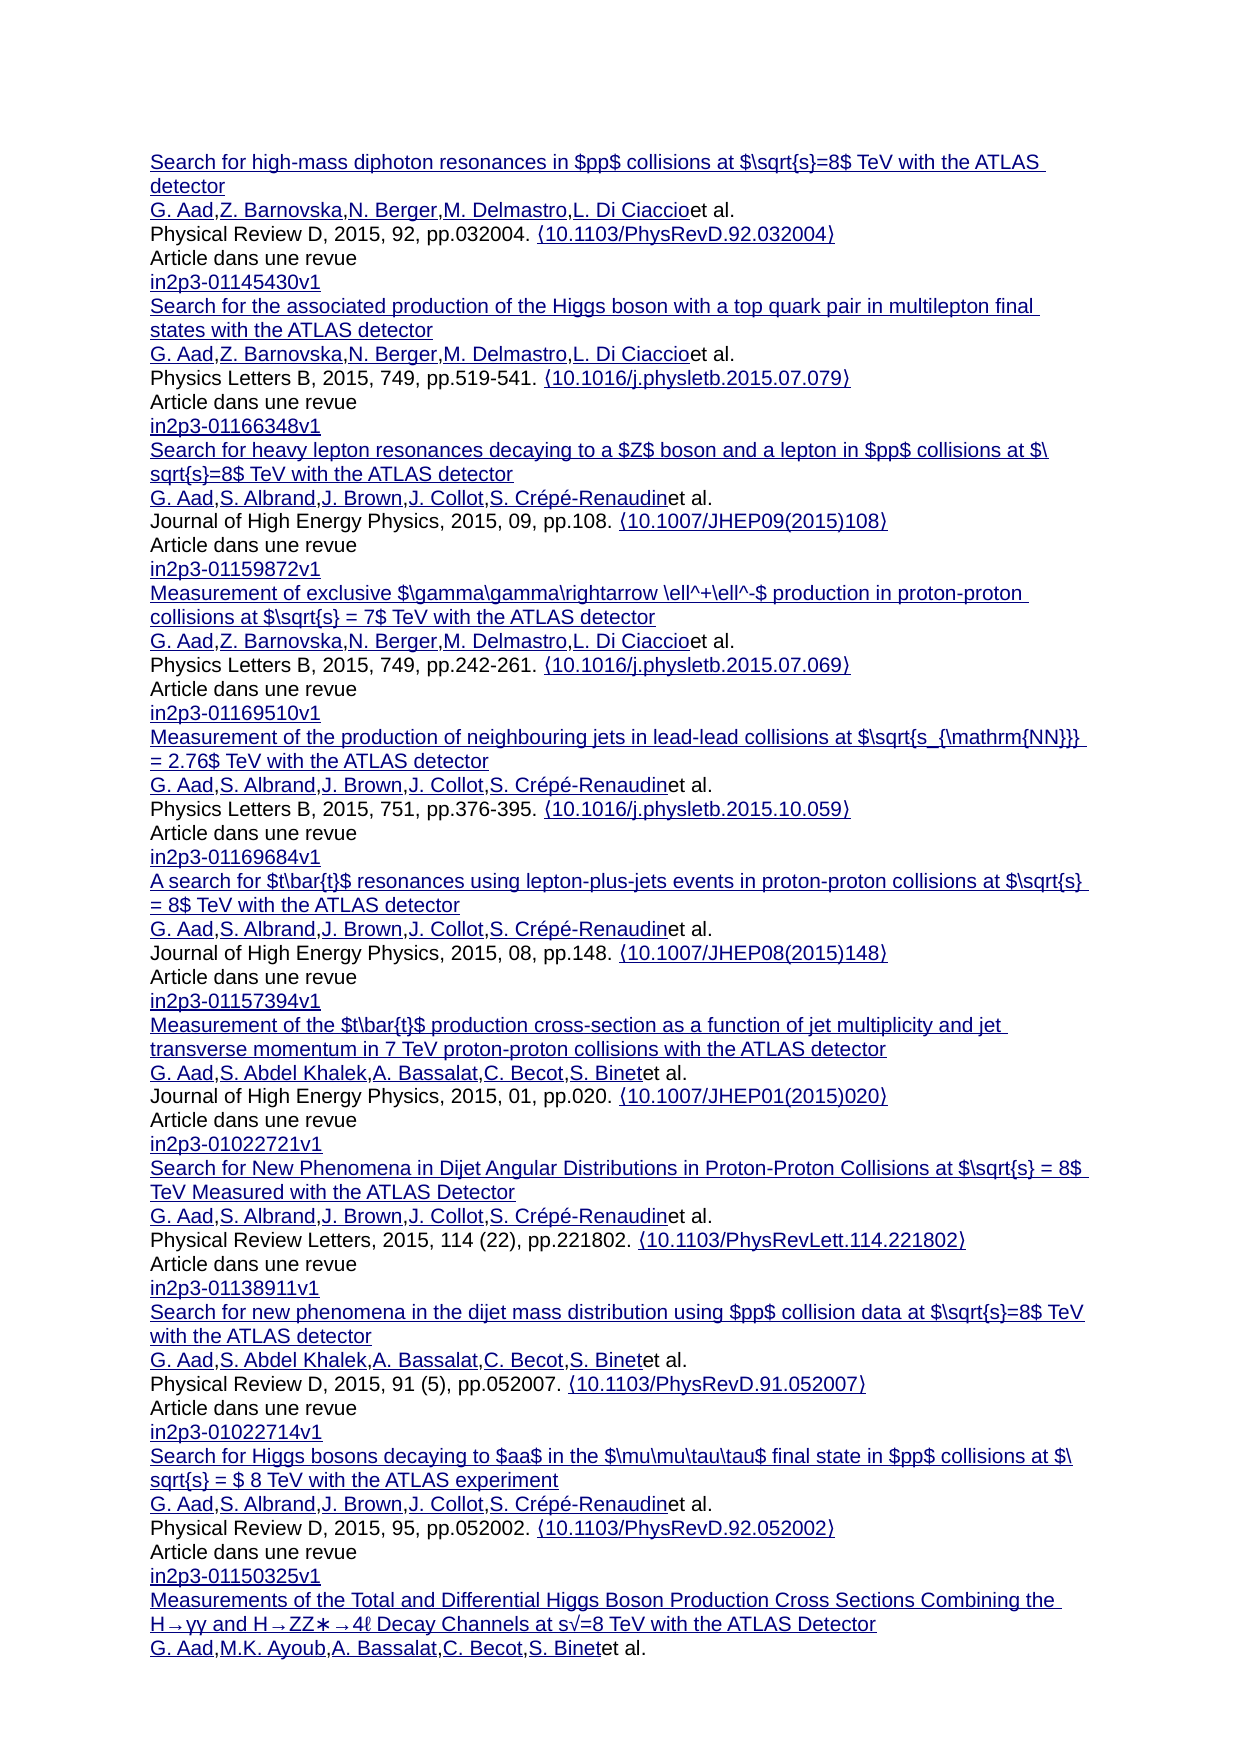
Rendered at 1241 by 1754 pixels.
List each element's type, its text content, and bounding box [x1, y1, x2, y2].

table_cell Search for high-mass diphoton resonances in $pp$ collisions at $\sqrt{s}=8$ TeV with the ATLAS detector G. Aad,Z. Barnovska,N. Berger,M. Delmastro,L. Di Ciaccioet al. Physical Review D, 2015, 92, pp.032004. ⟨10.1103/PhysRevD.92.032004⟩ Article dans une revue in2p3-01145430v1 [150, 150, 1090, 294]
table_cell Search for Higgs bosons decaying to $aa$ in the $\mu\mu\tau\tau$ final state in $pp$ collisions at $\sqrt{s} = $ 8 TeV with the ATLAS experiment G. Aad,S. Albrand,J. Brown,J. Collot,S. Crépé-Renaudinet al. Physical Review D, 2015, 95, pp.052002. ⟨10.1103/PhysRevD.92.052002⟩ Article dans une revue in2p3-01150325v1 [150, 1444, 1090, 1587]
table_cell Measurement of the $t\bar{t}$ production cross-section as a function of jet multiplicity and jet transverse momentum in 7 TeV proton-proton collisions with the ATLAS detector G. Aad,S. Abdel Khalek,A. Bassalat,C. Becot,S. Binetet al. Journal of High Energy Physics, 2015, 01, pp.020. ⟨10.1007/JHEP01(2015)020⟩ Article dans une revue in2p3-01022721v1 [150, 1013, 1090, 1156]
table_cell A search for $t\bar{t}$ resonances using lepton-plus-jets events in proton-proton collisions at $\sqrt{s} = 8$ TeV with the ATLAS detector G. Aad,S. Albrand,J. Brown,J. Collot,S. Crépé-Renaudinet al. Journal of High Energy Physics, 2015, 08, pp.148. ⟨10.1007/JHEP08(2015)148⟩ Article dans une revue in2p3-01157394v1 [150, 869, 1090, 1012]
table_cell Search for heavy lepton resonances decaying to a $Z$ boson and a lepton in $pp$ collisions at $\sqrt{s}=8$ TeV with the ATLAS detector G. Aad,S. Albrand,J. Brown,J. Collot,S. Crépé-Renaudinet al. Journal of High Energy Physics, 2015, 09, pp.108. ⟨10.1007/JHEP09(2015)108⟩ Article dans une revue in2p3-01159872v1 [150, 438, 1090, 581]
table_cell Search for the associated production of the Higgs boson with a top quark pair in multilepton final states with the ATLAS detector G. Aad,Z. Barnovska,N. Berger,M. Delmastro,L. Di Ciaccioet al. Physics Letters B, 2015, 749, pp.519-541. ⟨10.1016/j.physletb.2015.07.079⟩ Article dans une revue in2p3-01166348v1 [150, 294, 1090, 437]
table_cell Search for New Phenomena in Dijet Angular Distributions in Proton-Proton Collisions at $\sqrt{s} = 8$ TeV Measured with the ATLAS Detector G. Aad,S. Albrand,J. Brown,J. Collot,S. Crépé-Renaudinet al. Physical Review Letters, 2015, 114 (22), pp.221802. ⟨10.1103/PhysRevLett.114.221802⟩ Article dans une revue in2p3-01138911v1 [150, 1156, 1090, 1300]
table_cell Search for new phenomena in the dijet mass distribution using $pp$ collision data at $\sqrt{s}=8$ TeV with the ATLAS detector G. Aad,S. Abdel Khalek,A. Bassalat,C. Becot,S. Binetet al. Physical Review D, 2015, 91 (5), pp.052007. ⟨10.1103/PhysRevD.91.052007⟩ Article dans une revue in2p3-01022714v1 [150, 1300, 1090, 1444]
table_cell Measurement of the production of neighbouring jets in lead-lead collisions at $\sqrt{s_{\mathrm{NN}}} = 2.76$ TeV with the ATLAS detector G. Aad,S. Albrand,J. Brown,J. Collot,S. Crépé-Renaudinet al. Physics Letters B, 2015, 751, pp.376-395. ⟨10.1016/j.physletb.2015.10.059⟩ Article dans une revue in2p3-01169684v1 [150, 725, 1090, 869]
table_cell Measurements of the Total and Differential Higgs Boson Production Cross Sections Combining the H→γγ and H→ZZ∗→4ℓ Decay Channels at s√=8 TeV with the ATLAS Detector G. Aad,M.K. Ayoub,A. Bassalat,C. Becot,S. Binetet al. [150, 1588, 1090, 1659]
table_cell Measurement of exclusive $\gamma\gamma\rightarrow \ell^+\ell^-$ production in proton-proton collisions at $\sqrt{s} = 7$ TeV with the ATLAS detector G. Aad,Z. Barnovska,N. Berger,M. Delmastro,L. Di Ciaccioet al. Physics Letters B, 2015, 749, pp.242-261. ⟨10.1016/j.physletb.2015.07.069⟩ Article dans une revue in2p3-01169510v1 [150, 581, 1090, 725]
